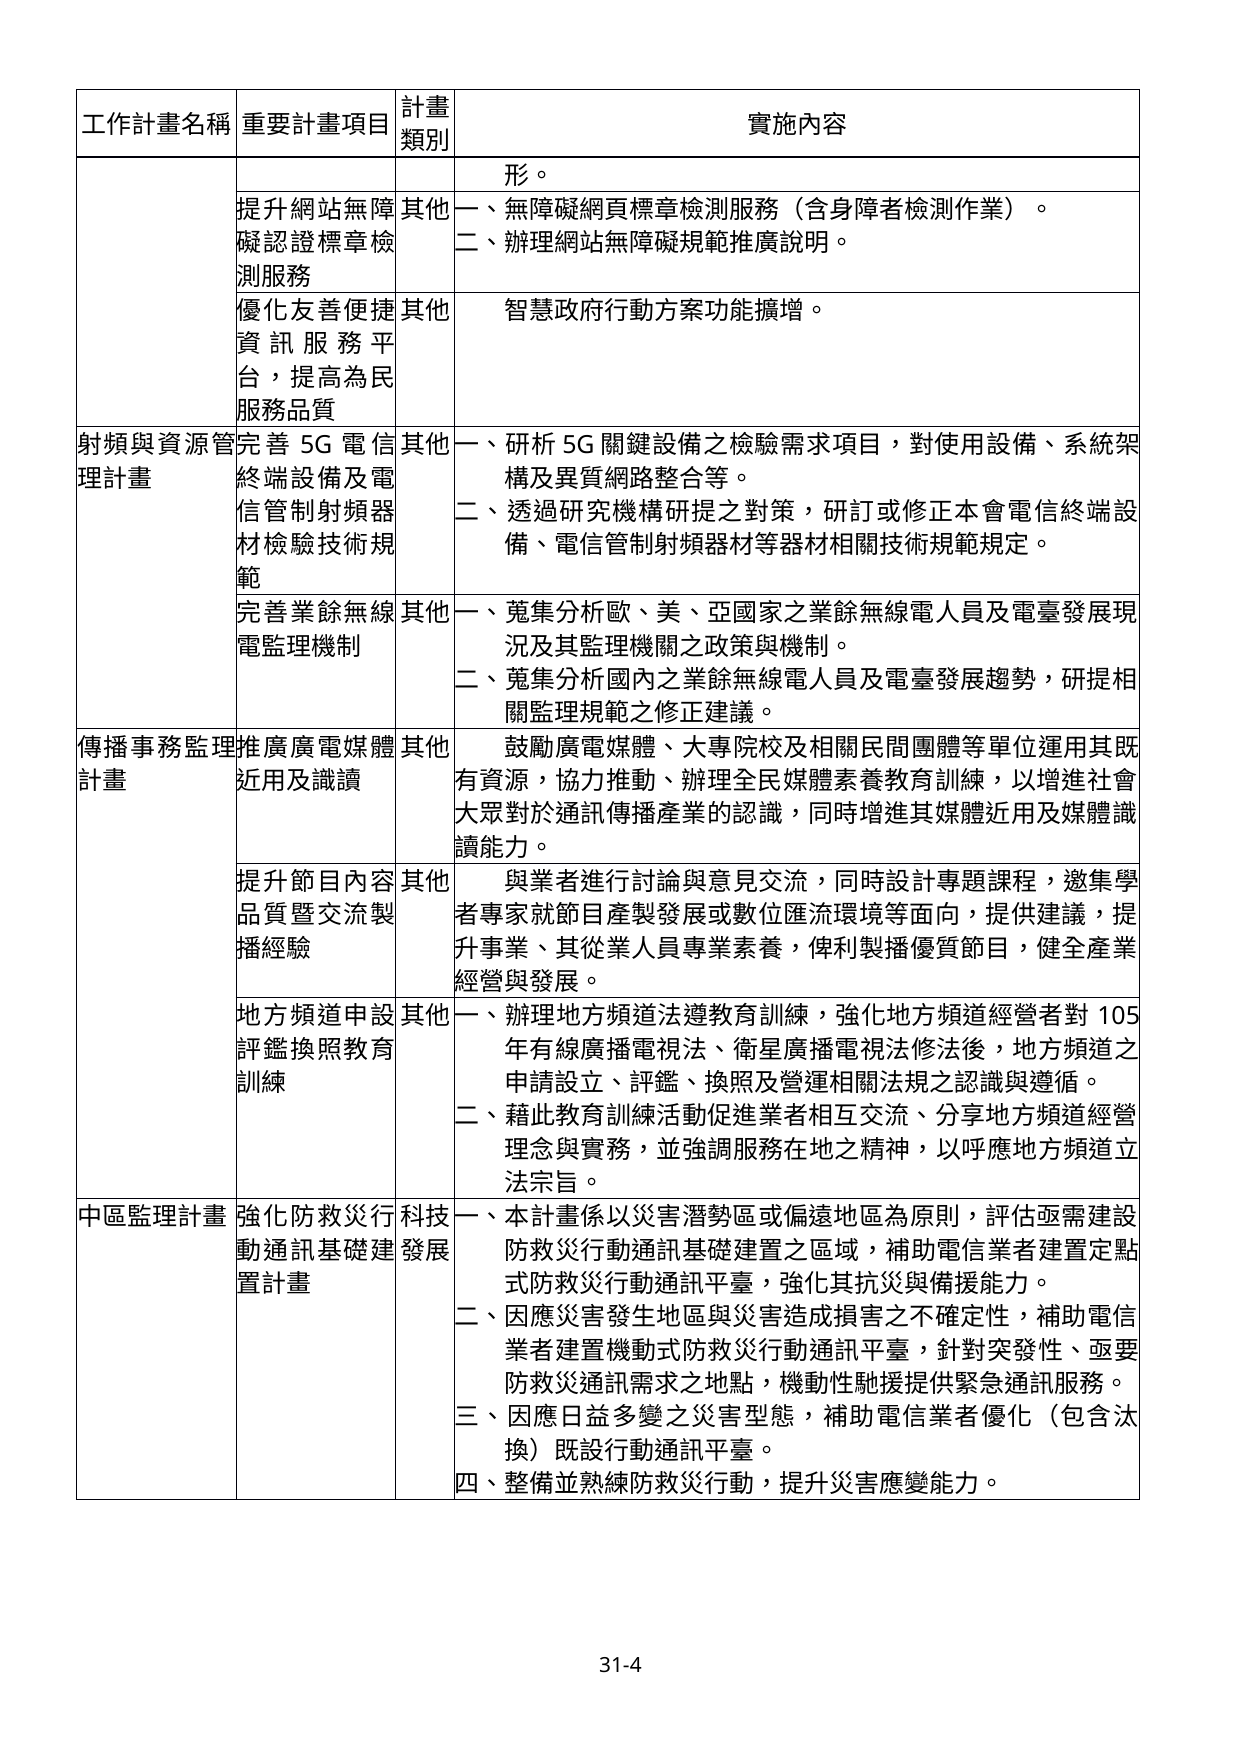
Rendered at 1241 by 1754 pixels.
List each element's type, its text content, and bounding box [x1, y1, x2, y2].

table_header 重要計畫項目 [237, 90, 395, 156]
table_cell 優化友善便捷資訊服務平台，提高為民服務品質 [237, 293, 395, 426]
table_cell [77, 158, 236, 426]
table_cell 其他 [396, 293, 454, 426]
table_cell 提升節目內容品質暨交流製播經驗 [237, 864, 395, 997]
table_cell 一、本計畫係以災害潛勢區或偏遠地區為原則，評估亟需建設防救災行動通訊基礎建置之區域，補助電信業者建置定點式防救災行動通訊平臺，強化其抗災與備援能力。 二、因應災害發生地區與災害造成損害之不確定性，補助電信業者建置機動式防救災行動通訊平臺，針對突發性、亟要防救災通訊需求之地點，機動性馳援提供緊急通訊服務。 三、因應日益多變之災害型態，補助電信業者優化（包含汰換）既設行動通訊平臺。 四、整備並熟練防救災行動，提升災害應變能力。 [455, 1199, 1139, 1499]
table_cell 一、辦理地方頻道法遵教育訓練，強化地方頻道經營者對105年有線廣播電視法、衛星廣播電視法修法後，地方頻道之申請設立、評鑑、換照及營運相關法規之認識與遵循。 二、藉此教育訓練活動促進業者相互交流、分享地方頻道經營理念與實務，並強調服務在地之精神，以呼應地方頻道立法宗旨。 [455, 998, 1139, 1198]
table_cell 一、研析5G關鍵設備之檢驗需求項目，對使用設備、系統架構及異質網路整合等。 二、透過研究機構研提之對策，研訂或修正本會電信終端設備、電信管制射頻器材等器材相關技術規範規定。 [455, 427, 1139, 594]
table_header 工作計畫名稱 [77, 90, 236, 156]
table_cell 其他 [396, 729, 454, 863]
table_cell 提升網站無障礙認證標章檢測服務 [237, 192, 395, 292]
table_cell 其他 [396, 427, 454, 594]
table_cell 推廣廣電媒體近用及識讀 [237, 729, 395, 863]
table_cell 與業者進行討論與意見交流，同時設計專題課程，邀集學者專家就節目產製發展或數位匯流環境等面向，提供建議，提升事業、其從業人員專業素養，俾利製播優質節目，健全產業經營與發展。 [455, 864, 1139, 997]
table_cell 智慧政府行動方案功能擴增。 [455, 293, 1139, 426]
table_cell 射頻與資源管理計畫 [77, 427, 236, 728]
table_cell 其他 [396, 192, 454, 292]
table_cell 中區監理計畫 [77, 1199, 236, 1499]
table_cell 其他 [396, 998, 454, 1198]
table_header 計畫類別 [396, 90, 454, 156]
table_cell 其他 [396, 864, 454, 997]
table_cell [396, 158, 454, 191]
table_cell 鼓勵廣電媒體、大專院校及相關民間團體等單位運用其既有資源，協力推動、辦理全民媒體素養教育訓練，以增進社會大眾對於通訊傳播產業的認識，同時增進其媒體近用及媒體識讀能力。 [455, 729, 1139, 863]
table_cell 完善業餘無線電監理機制 [237, 595, 395, 728]
table_cell 科技發展 [396, 1199, 454, 1499]
table_cell 其他 [396, 595, 454, 728]
table_cell 一、無障礙網頁標章檢測服務（含身障者檢測作業）。 二、辦理網站無障礙規範推廣說明。 [455, 192, 1139, 292]
table_cell 完善5G電信終端設備及電信管制射頻器材檢驗技術規範 [237, 427, 395, 594]
table_cell 傳播事務監理計畫 [77, 729, 236, 1198]
table_cell [237, 158, 395, 191]
table_cell 強化防救災行動通訊基礎建置計畫 [237, 1199, 395, 1499]
table_cell 形。 [455, 158, 1139, 191]
table_cell 地方頻道申設評鑑換照教育訓練 [237, 998, 395, 1198]
table_header 實施內容 [455, 90, 1139, 156]
table_cell 一、蒐集分析歐、美、亞國家之業餘無線電人員及電臺發展現況及其監理機關之政策與機制。 二、蒐集分析國內之業餘無線電人員及電臺發展趨勢，研提相關監理規範之修正建議。 [455, 595, 1139, 728]
